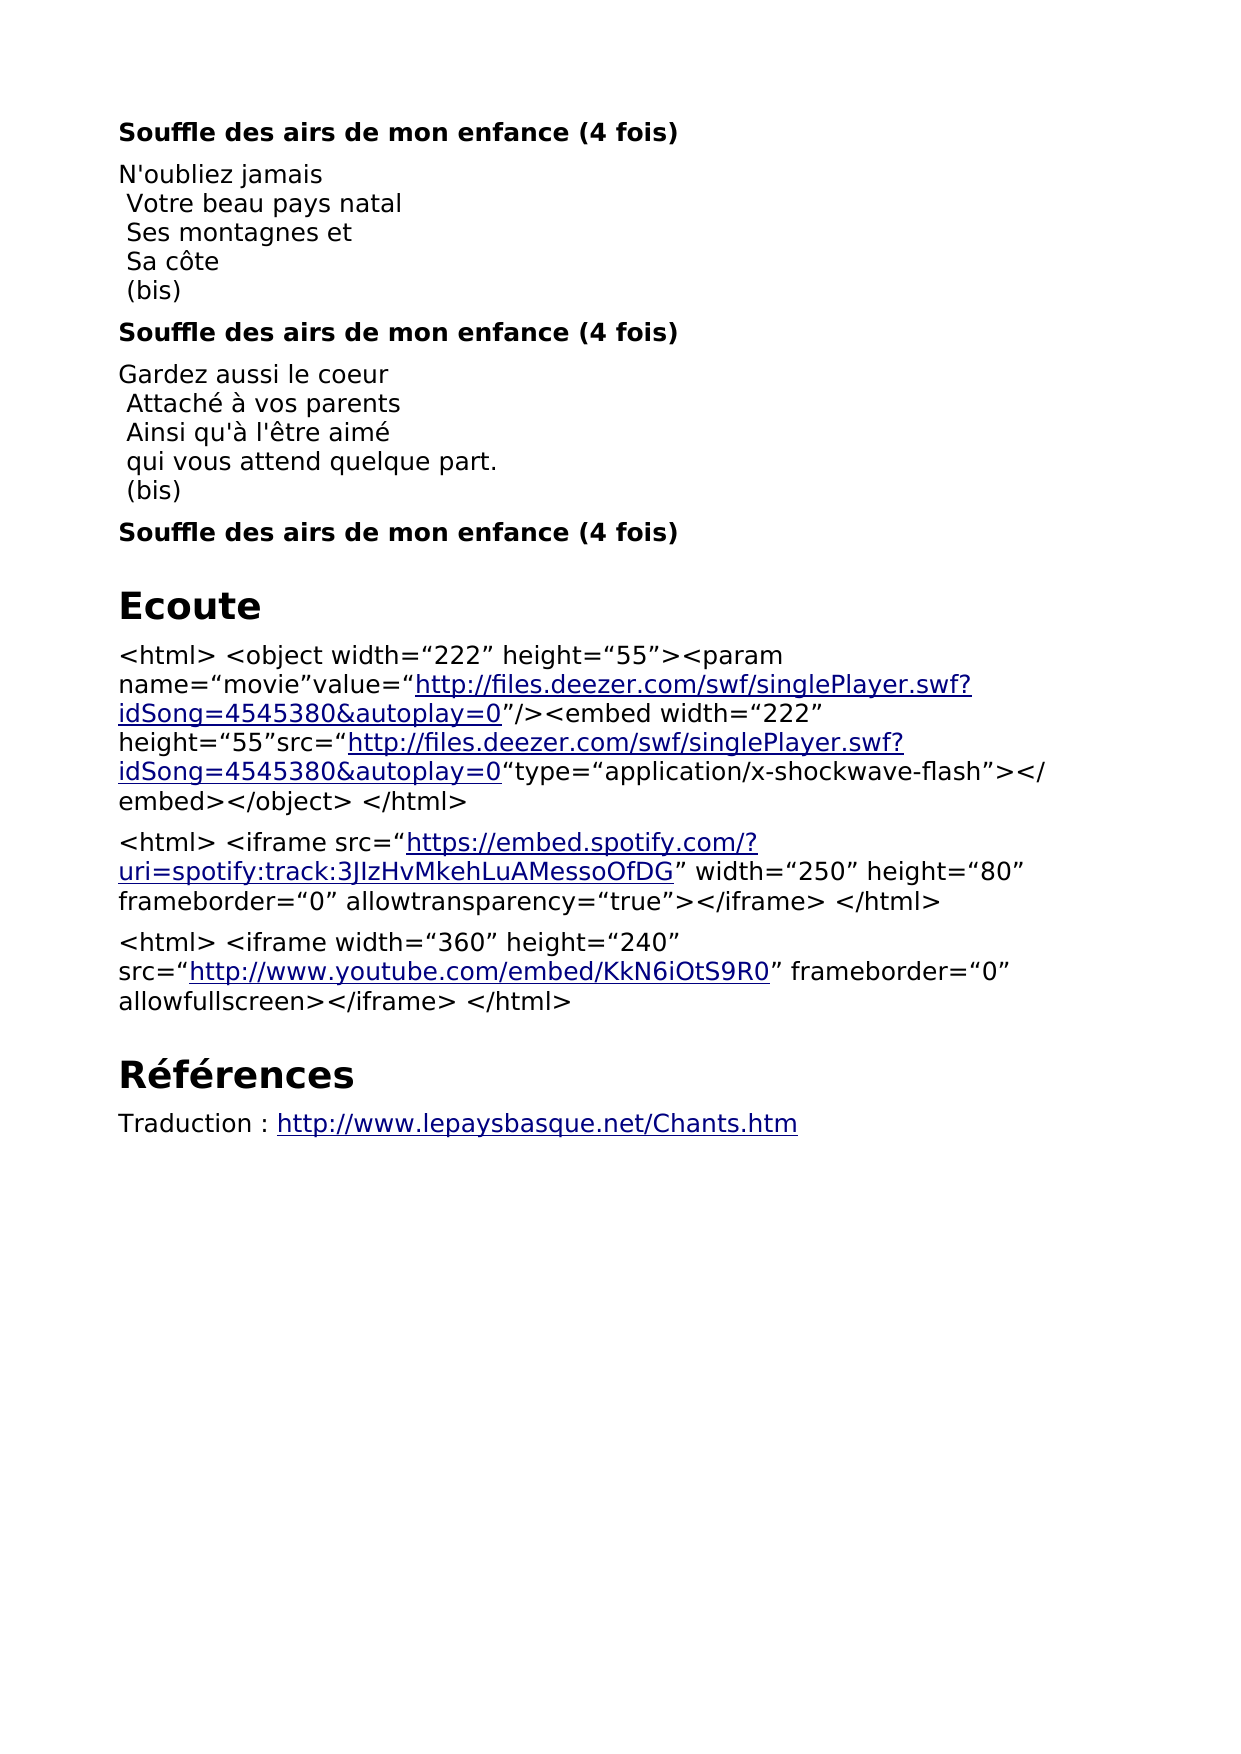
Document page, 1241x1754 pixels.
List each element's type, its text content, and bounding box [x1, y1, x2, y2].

text Traduction : http://www.lepaysbasque.net/Chants.htm [118, 1109, 1122, 1139]
text <html> <object width=“222” height=“55”><param name=“movie”value=“http://files.deezer.com/swf/singlePlayer.swf?idSong=4545380&autoplay=0”/><embed width=“222” height=“55”src=“http://files.deezer.com/swf/singlePlayer.swf?idSong=4545380&autoplay=0“type=“application/x-shockwave-flash”></embed></object> </html> [118, 641, 1122, 816]
text Gardez aussi le coeur Attaché à vos parents Ainsi qu'à l'être aimé qui vous attend quelque part. (bis) [118, 360, 1122, 506]
text Souffle des airs de mon enfance (4 fois) [118, 518, 1122, 547]
text <html> <iframe width=“360” height=“240” src=“http://www.youtube.com/embed/KkN6iOtS9R0” frameborder=“0” allowfullscreen></iframe> </html> [118, 928, 1122, 1016]
text <html> <iframe src=“https://embed.spotify.com/?uri=spotify:track:3JIzHvMkehLuAMessoOfDG” width=“250” height=“80” frameborder=“0” allowtransparency=“true”></iframe> </html> [118, 828, 1122, 916]
subtitle Ecoute [118, 585, 1122, 628]
subtitle Références [118, 1053, 1122, 1097]
text Souffle des airs de mon enfance (4 fois) [118, 318, 1122, 347]
text Souffle des airs de mon enfance (4 fois) [118, 118, 1122, 147]
text N'oubliez jamais Votre beau pays natal Ses montagnes et Sa côte (bis) [118, 160, 1122, 306]
